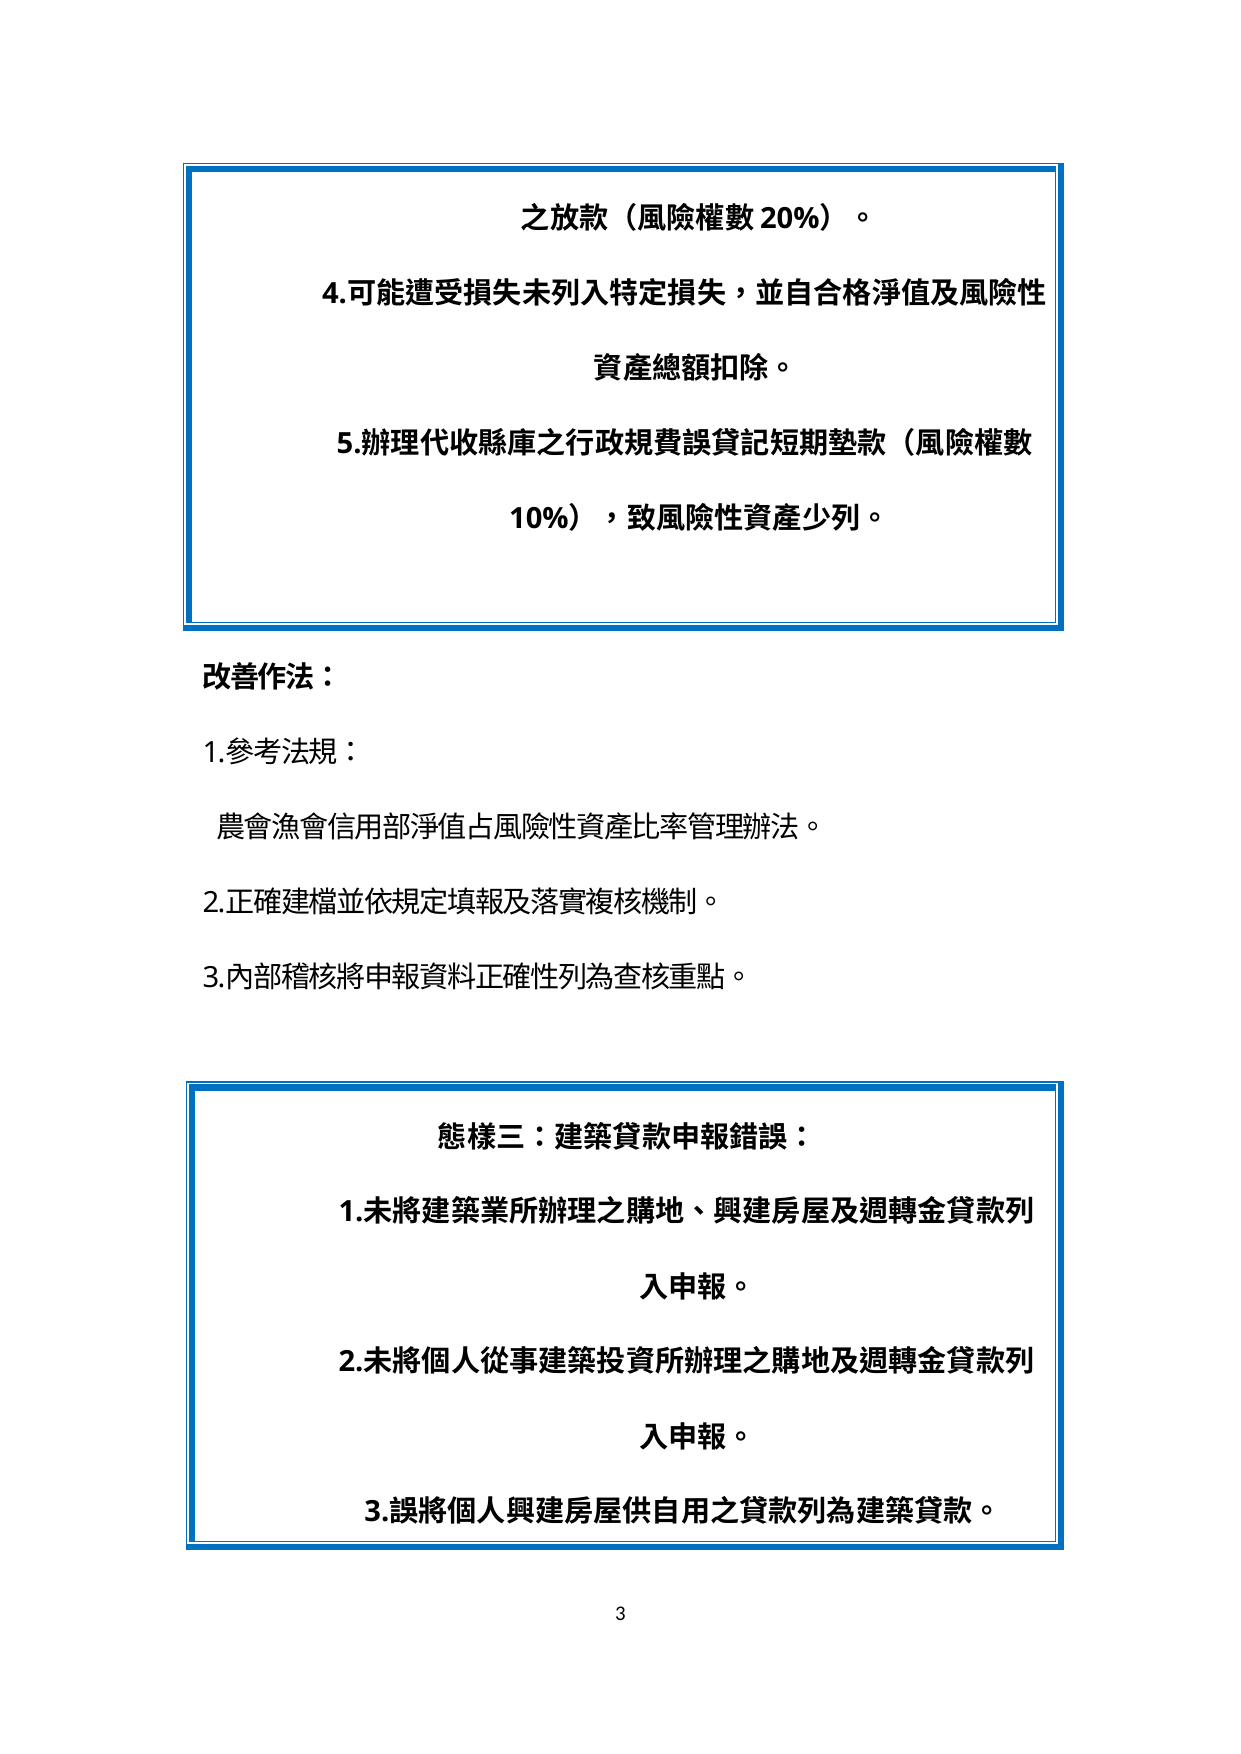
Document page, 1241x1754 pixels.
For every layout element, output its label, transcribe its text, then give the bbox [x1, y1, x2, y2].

text 3.內部稽核將申報資料正確性列為查核重點。 [202, 931, 1053, 1006]
table_header 之放款（風險權數20%）。 4.可能遭受損失未列入特定損失，並自合格淨值及風險性資產總額扣除。 5.辦理代收縣庫之行政規費誤貸記短期墊款（風險權數10%），致風險性資產少列。 [192, 172, 1055, 622]
text 2.正確建檔並依規定填報及落實複核機制。 [202, 856, 1053, 931]
text 1.參考法規： [202, 706, 1053, 781]
text 農會漁會信用部淨值占風險性資產比率管理辦法。 [202, 781, 1053, 856]
table_header 態樣三：建築貸款申報錯誤： 1.未將建築業所辦理之購地、興建房屋及週轉金貸款列入申報。 2.未將個人從事建築投資所辦理之購地及週轉金貸款列入申報。 3.誤將個人興建房屋供自用之貸款列為建築貸款。 [195, 1091, 1055, 1541]
text 改善作法： [202, 631, 1053, 706]
